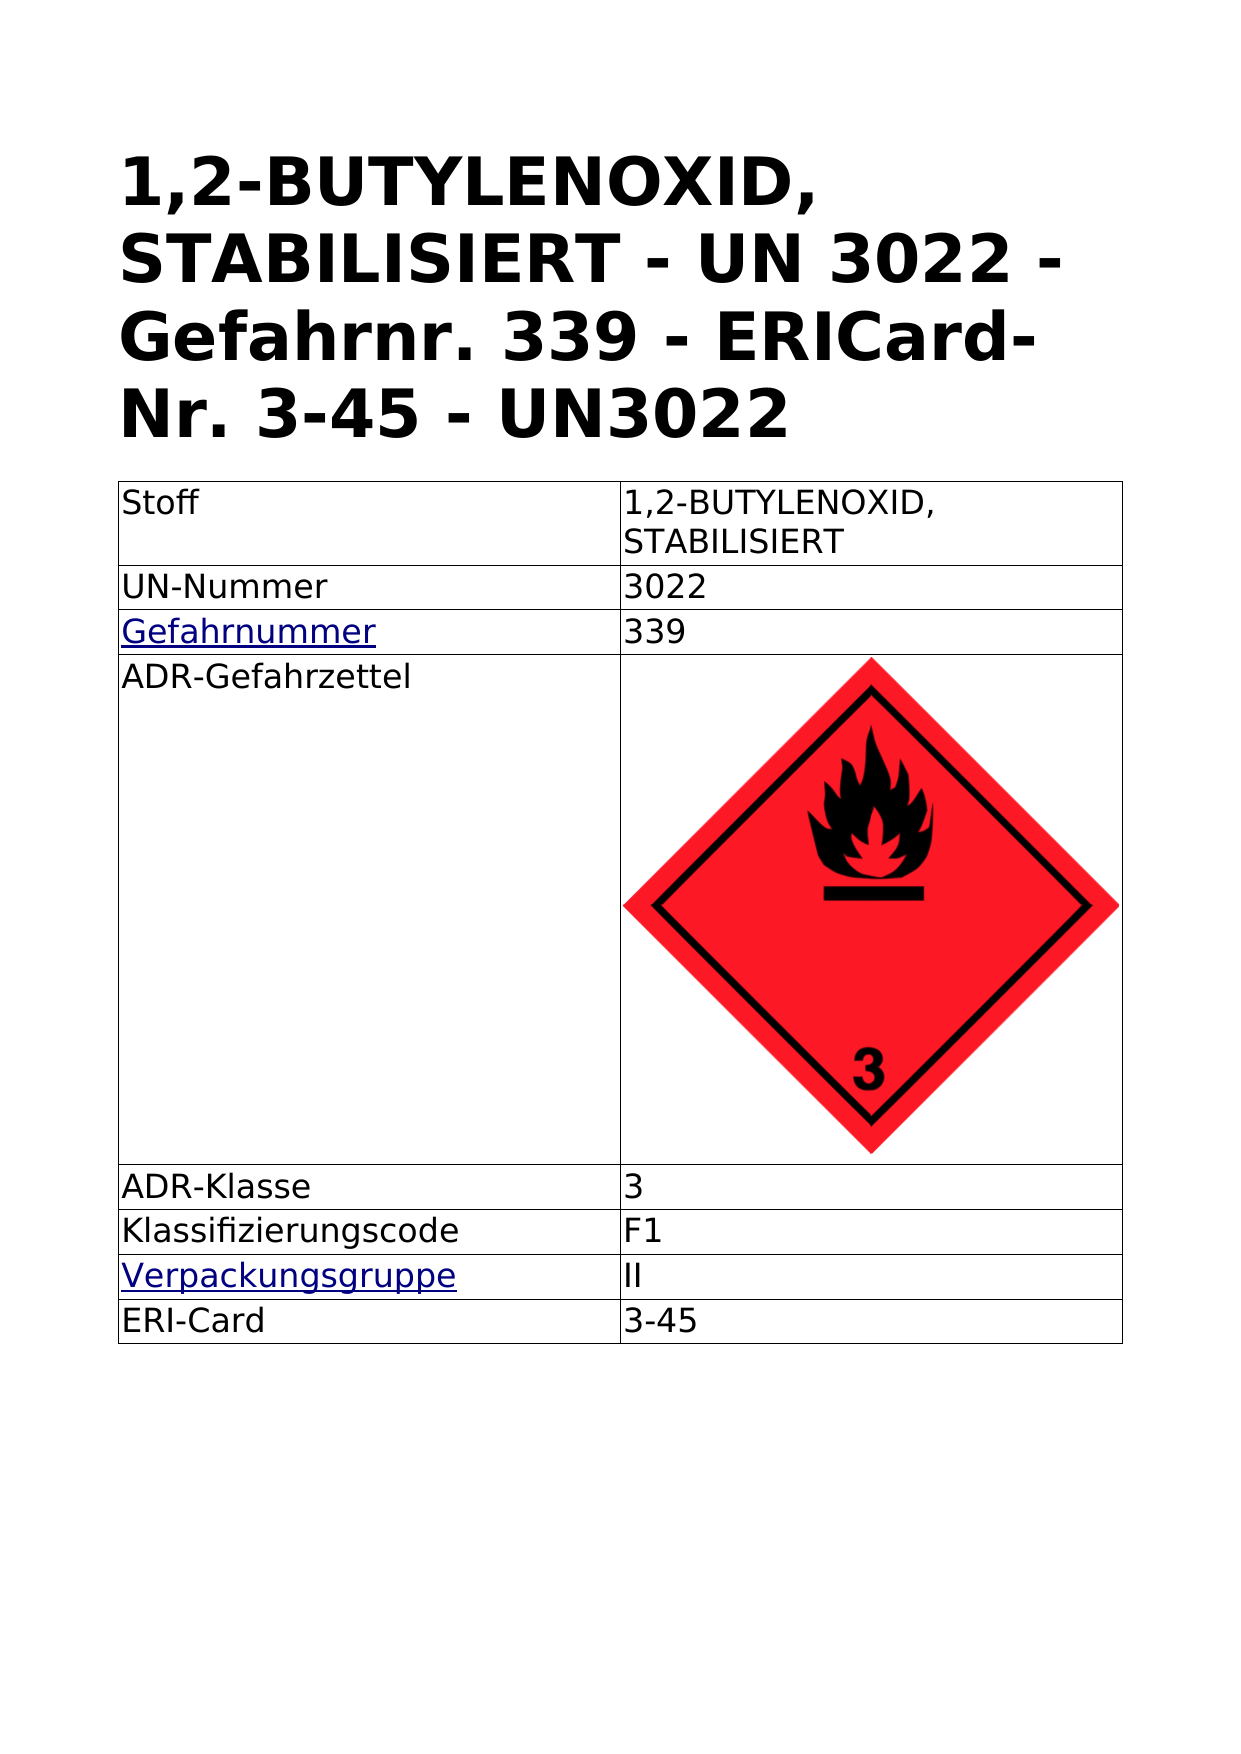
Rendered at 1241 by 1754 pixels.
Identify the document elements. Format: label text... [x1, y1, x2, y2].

table_cell UN-Nummer [119, 566, 620, 609]
table_cell ADR-Gefahrzettel [119, 655, 620, 1164]
table_cell Gefahrnummer [119, 610, 620, 654]
table_cell [621, 655, 1122, 1164]
table_cell Klassifizierungscode [119, 1210, 620, 1254]
subtitle 1,2-BUTYLENOXID, STABILISIERT - UN 3022 - Gefahrnr. 339 - ERICard-Nr. 3-45 - UN3022 [118, 143, 1122, 453]
table_header 1,2-BUTYLENOXID, STABILISIERT [621, 482, 1122, 564]
table_cell 3-45 [621, 1300, 1122, 1343]
table_cell 3 [621, 1165, 1122, 1209]
table_cell 339 [621, 610, 1122, 654]
picture [622, 657, 1120, 1154]
table_cell F1 [621, 1210, 1122, 1254]
table_header Stoff [119, 482, 620, 564]
table_cell II [621, 1255, 1122, 1298]
table_cell ERI-Card [119, 1300, 620, 1343]
table_cell ADR-Klasse [119, 1165, 620, 1209]
table_cell Verpackungsgruppe [119, 1255, 620, 1298]
table_cell 3022 [621, 566, 1122, 609]
